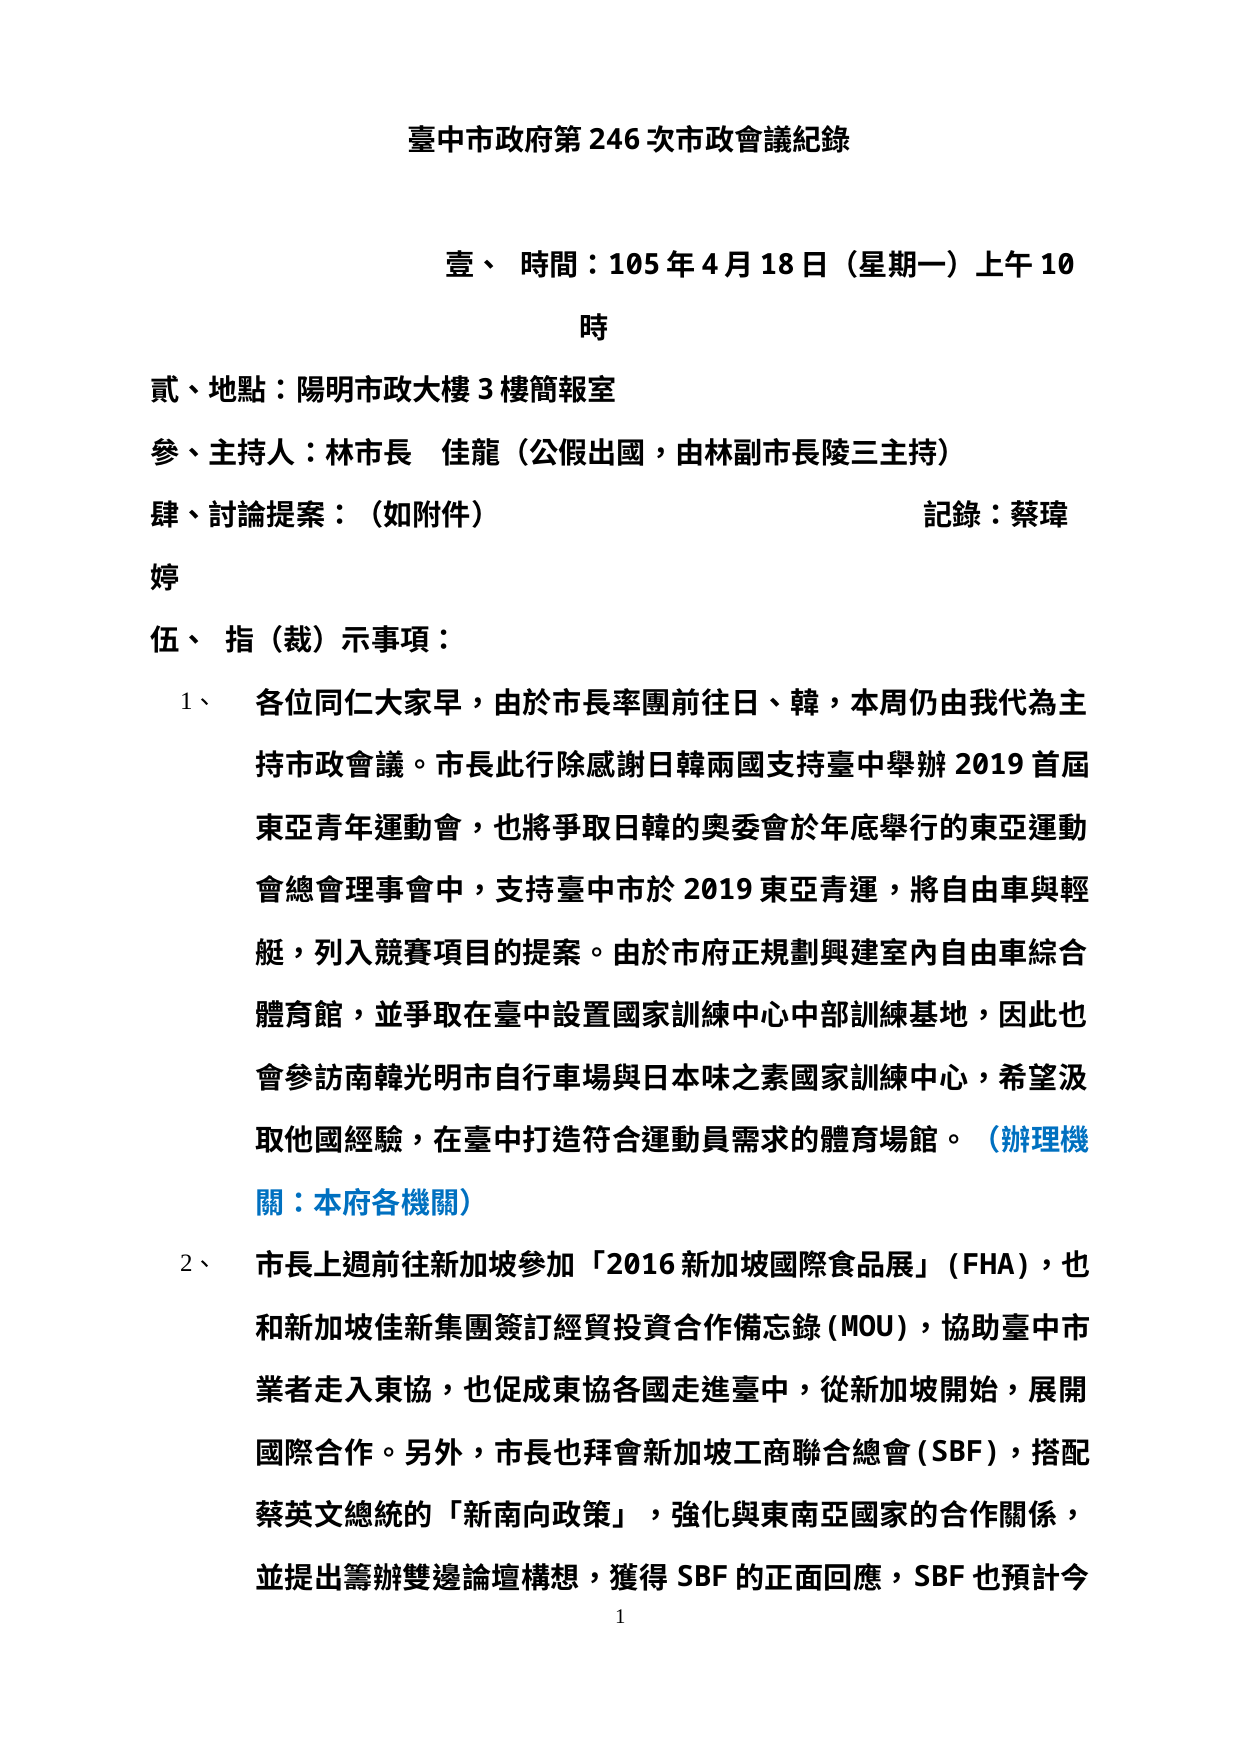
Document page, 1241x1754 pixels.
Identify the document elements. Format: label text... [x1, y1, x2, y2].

text 臺中市政府第246次市政會議紀錄 [150, 96, 1090, 159]
list 市長上週前往新加坡參加「2016新加坡國際食品展」(FHA)，也和新加坡佳新集團簽訂經貿投資合作備忘錄(MOU)，協助臺中市業者走入東協，也促成東協各國走進臺中，從新加坡開始，展開國際合作。另外，市長也拜會新加坡工商聯合總會(SBF)，搭配蔡英文總統的「新南向政策」，強化與東南亞國家的合作關係，並提出籌辦雙邊論壇構想，獲得SBF的正面回應，SBF也預計今年6月回訪臺中，參訪航太、智慧機械等產業。這次市長參訪新加坡的重點成果有5項：1.簽訂合作備忘錄(MOU)、促進雙邊貿易與投資：與嘉里集團、佳新集團等大型企業簽署合作備忘錄。2.招商引資來臺中：拜會新加坡工商聯合總會、企業代表及當地臺商，建立「中臺灣-新加坡」常態性投資貿易合作對話機制。3.市政建設考察：參訪新加坡都市重建局及及建設局、城市展覽館及金沙會展中心，作為本市都市計畫、社會住宅、城市綠化、河川整治及會展中心等建設之規劃參考。4.宣傳中臺灣觀光旅遊：與星馬12家旅行業者簽訂觀光友好合作交流合作備忘錄，為推動包機和直航臺中奠基。5.外銷臺中美食及農產品：率領臺中優良食品業者組代表隊，參與2016新加坡國際食品展，並設置臺中形象館團隊作戰，開展「新南向」國際行銷通路。有鑑於市府國際交流與合作日益頻繁，市長已指示提升市府主責國際事務單位的功能，請潘副市長所主持的本府組織改造專案小組將此納入積極研議。（辦理機關：人事處） [180, 1221, 1090, 1596]
list 時間：105年4月18日（星期一）上午10時 [445, 221, 1090, 346]
text 貳、地點：陽明市政大樓3樓簡報室 [150, 346, 1090, 409]
list 指（裁）示事項： [150, 596, 1090, 659]
list 各位同仁大家早，由於市長率團前往日、韓，本周仍由我代為主持市政會議。市長此行除感謝日韓兩國支持臺中舉辦2019首屆東亞青年運動會，也將爭取日韓的奧委會於年底舉行的東亞運動會總會理事會中，支持臺中市於2019東亞青運，將自由車與輕艇，列入競賽項目的提案。由於市府正規劃興建室內自由車綜合體育館，並爭取在臺中設置國家訓練中心中部訓練基地，因此也會參訪南韓光明市自行車場與日本味之素國家訓練中心，希望汲取他國經驗，在臺中打造符合運動員需求的體育場館。（辦理機關：本府各機關） [180, 659, 1090, 1221]
text 參、主持人：林市長 佳龍（公假出國，由林副市長陵三主持） [150, 409, 1090, 471]
text 肆、討論提案：（如附件） 記錄：蔡瑋婷 [150, 471, 1090, 596]
